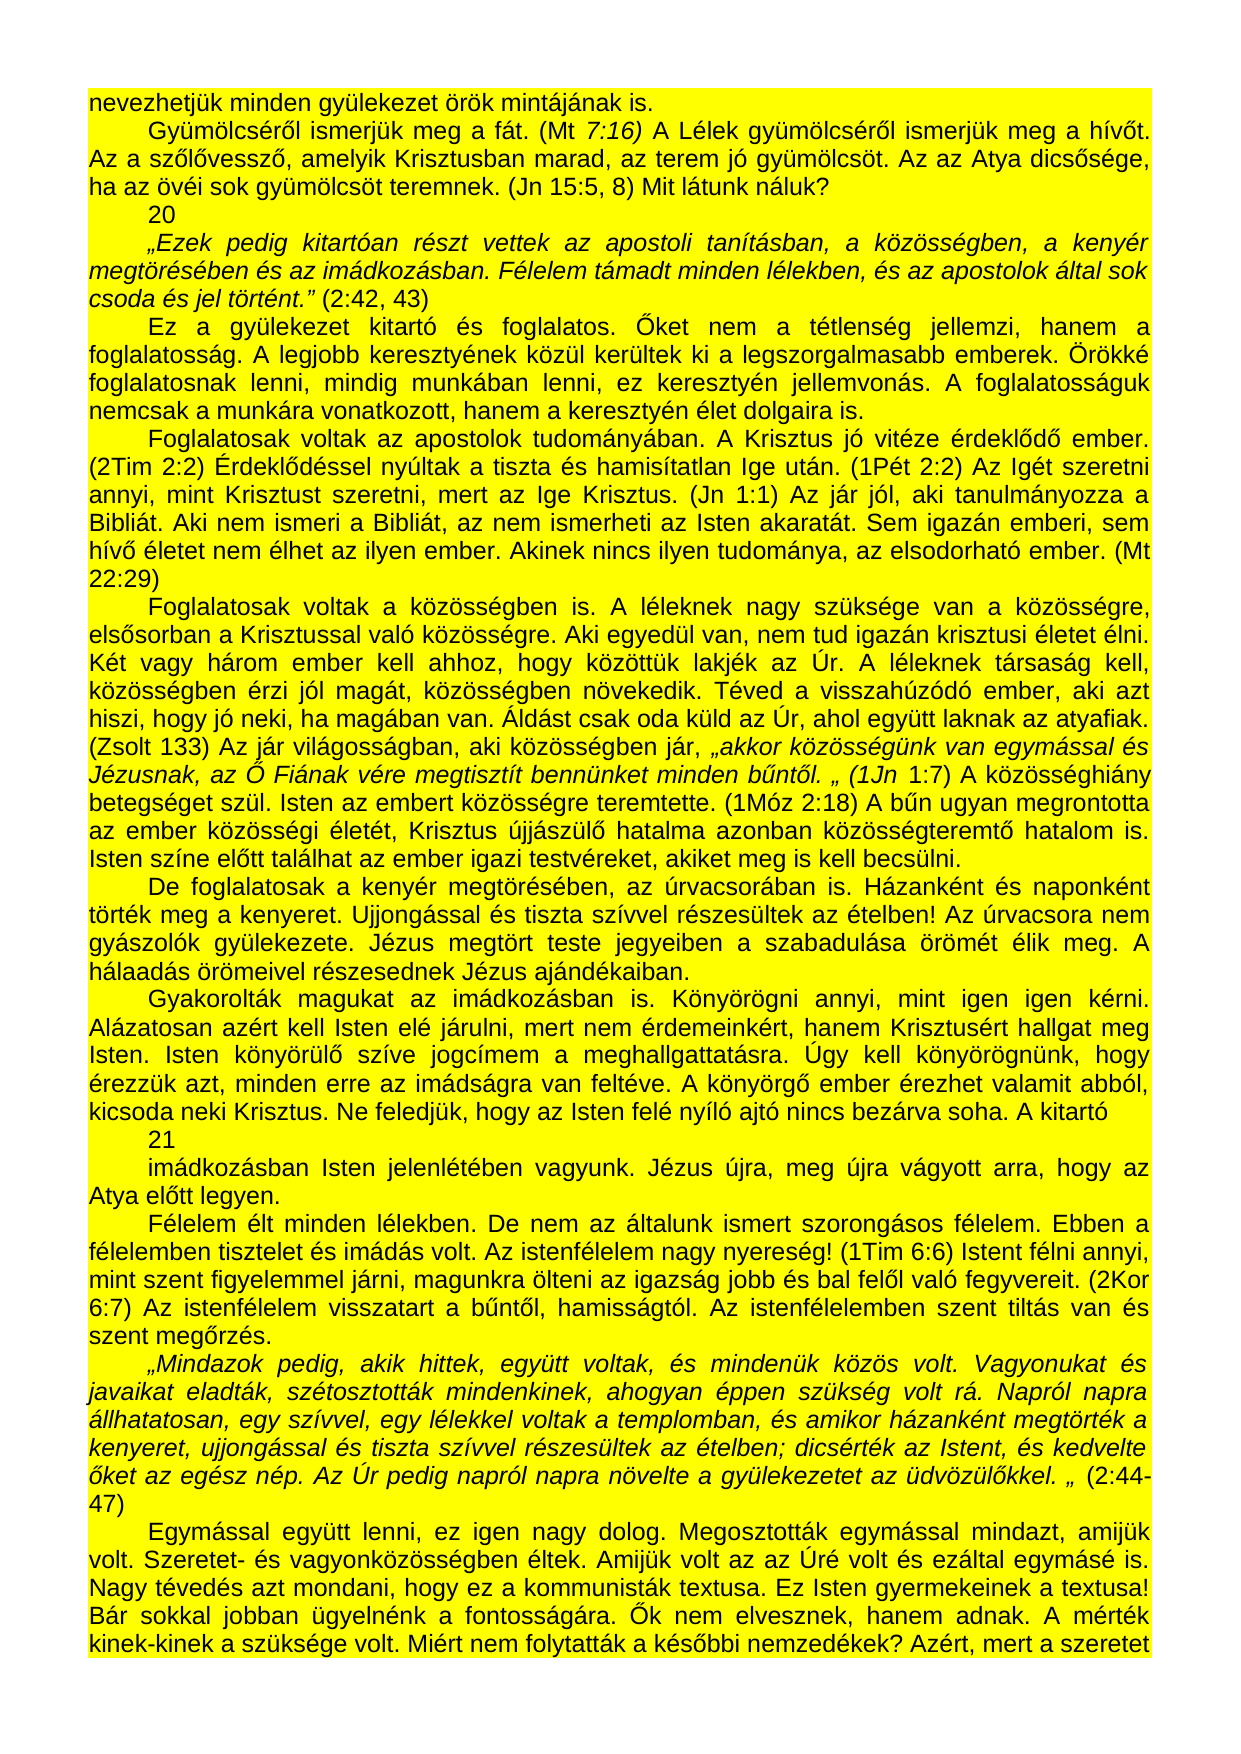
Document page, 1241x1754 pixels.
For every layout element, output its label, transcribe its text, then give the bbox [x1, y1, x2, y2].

text De foglalatosak a kenyér megtörésében, az úrvacsorában is. Házanként és naponként törték meg a kenyeret. Ujjongással és tiszta szívvel részesültek az ételben! Az úrvacsora nem gyászolók gyülekezete. Jézus megtört teste jegyeiben a szabadulása örömét élik meg. A hálaadás örömeivel részesednek Jézus ajándékaiban. [88, 873, 1152, 985]
text Ez a gyülekezet kitartó és foglalatos. Őket nem a tétlenség jellemzi, hanem a foglalatosság. A legjobb keresztyének közül kerültek ki a legszorgalmasabb emberek. Örökké foglalatosnak lenni, mindig munkában lenni, ez keresztyén jellemvonás. A foglalatosságuk nemcsak a munkára vonatkozott, hanem a keresztyén élet dolgaira is. [88, 313, 1152, 425]
text nevezhetjük minden gyülekezet örök mintájának is. [88, 88, 1152, 117]
text „Ezek pedig kitartóan részt vettek az apostoli tanításban, a közösségben, a kenyér megtörésében és az imádkozásban. Félelem támadt minden lélekben, és az apostolok által sok csoda és jel történt.” (2:42, 43) [88, 229, 1152, 313]
text Foglalatosak voltak a közösségben is. A léleknek nagy szüksége van a közösségre, elsősorban a Krisztussal való közösségre. Aki egyedül van, nem tud igazán krisztusi életet élni. Két vagy három ember kell ahhoz, hogy közöttük lakjék az Úr. A léleknek társaság kell, közösségben érzi jól magát, közösségben növekedik. Téved a visszahúzódó ember, aki azt hiszi, hogy jó neki, ha magában van. Áldást csak oda küld az Úr, ahol együtt laknak az atyafiak. (Zsolt 133) Az jár világosságban, aki közösségben jár, „akkor közösségünk van egymással és Jézusnak, az Ő Fiának vére megtisztít bennünket minden bűntől. „ (1Jn 1:7) A közösséghiány betegséget szül. Isten az embert közösségre teremtette. (1Móz 2:18) A bűn ugyan megrontotta az ember közösségi életét, Krisztus újjászülő hatalma azonban közösségteremtő hatalom is. Isten színe előtt találhat az ember igazi testvéreket, akiket meg is kell becsülni. [88, 593, 1152, 873]
text Félelem élt minden lélekben. De nem az általunk ismert szorongásos félelem. Ebben a félelemben tisztelet és imádás volt. Az istenfélelem nagy nyereség! (1Tim 6:6) Istent félni annyi, mint szent figyelemmel járni, magunkra ölteni az igazság jobb és bal felől való fegyvereit. (2Kor 6:7) Az istenfélelem visszatart a bűntől, hamisságtól. Az istenfélelemben szent tiltás van és szent megőrzés. [88, 1209, 1152, 1349]
text imádkozásban Isten jelenlétében vagyunk. Jézus újra, meg újra vágyott arra, hogy az Atya előtt legyen. [88, 1153, 1152, 1209]
text Gyümölcséről ismerjük meg a fát. (Mt 7:16) A Lélek gyümölcséről ismerjük meg a hívőt. Az a szőlővessző, amelyik Krisztusban marad, az terem jó gyümölcsöt. Az az Atya dicsősége, ha az övéi sok gyümölcsöt teremnek. (Jn 15:5, 8) Mit látunk náluk? [88, 117, 1152, 201]
text 21 [88, 1125, 1152, 1153]
text „Mindazok pedig, akik hittek, együtt voltak, és mindenük közös volt. Vagyonukat és javaikat eladták, szétosztották mindenkinek, ahogyan éppen szükség volt rá. Napról napra állhatatosan, egy szívvel, egy lélekkel voltak a templomban, és amikor házanként megtörték a kenyeret, ujjongással és tiszta szívvel részesültek az ételben; dicsérték az Istent, és kedvelte őket az egész nép. Az Úr pedig napról napra növelte a gyülekezetet az üdvözülőkkel. „ (2:44-47) [88, 1349, 1152, 1518]
text Gyakorolták magukat az imádkozásban is. Könyörögni annyi, mint igen igen kérni. Alázatosan azért kell Isten elé járulni, mert nem érdemeinkért, hanem Krisztusért hallgat meg Isten. Isten könyörülő szíve jogcímem a meghallgattatásra. Úgy kell könyörögnünk, hogy érezzük azt, minden erre az imádságra van feltéve. A könyörgő ember érezhet valamit abból, kicsoda neki Krisztus. Ne feledjük, hogy az Isten felé nyíló ajtó nincs bezárva soha. A kitartó [88, 985, 1152, 1125]
text Egymással együtt lenni, ez igen nagy dolog. Megosztották egymással mindazt, amijük volt. Szeretet- és vagyonközösségben éltek. Amijük volt az az Úré volt és ezáltal egymásé is. Nagy tévedés azt mondani, hogy ez a kommunisták textusa. Ez Isten gyermekeinek a textusa! Bár sokkal jobban ügyelnénk a fontosságára. Ők nem elvesznek, hanem adnak. A mérték kinek-kinek a szüksége volt. Miért nem folytatták a későbbi nemzedékek? Azért, mert a szeretet [88, 1518, 1152, 1658]
text 20 [88, 201, 1152, 229]
text Foglalatosak voltak az apostolok tudományában. A Krisztus jó vitéze érdeklődő ember. (2Tim 2:2) Érdeklődéssel nyúltak a tiszta és hamisítatlan Ige után. (1Pét 2:2) Az Igét szeretni annyi, mint Krisztust szeretni, mert az Ige Krisztus. (Jn 1:1) Az jár jól, aki tanulmányozza a Bibliát. Aki nem ismeri a Bibliát, az nem ismerheti az Isten akaratát. Sem igazán emberi, sem hívő életet nem élhet az ilyen ember. Akinek nincs ilyen tudománya, az elsodorható ember. (Mt 22:29) [88, 425, 1152, 593]
